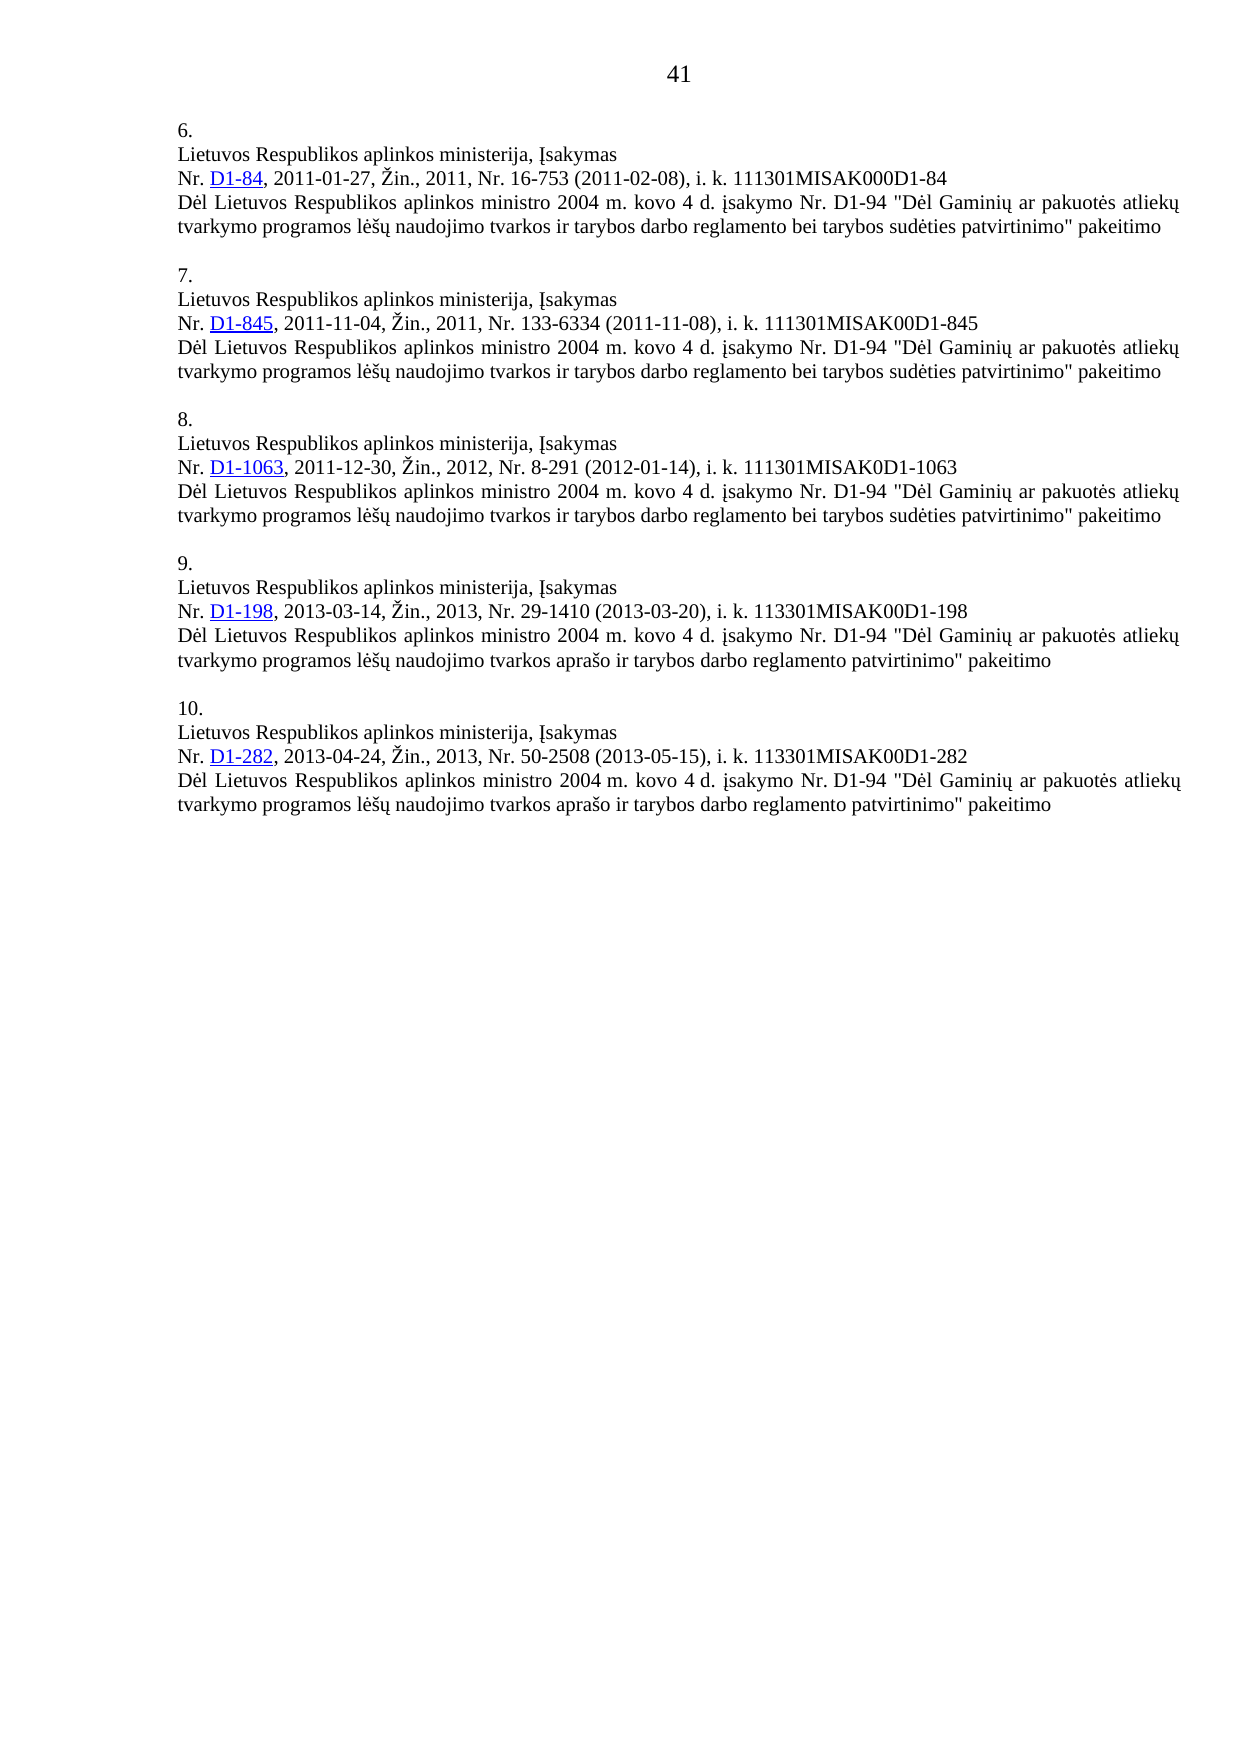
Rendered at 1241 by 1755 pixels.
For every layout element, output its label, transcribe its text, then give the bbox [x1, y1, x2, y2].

text Dėl Lietuvos Respublikos aplinkos ministro 2004 m. kovo 4 d. įsakymo Nr. D1-94 "Dėl Gaminių ar pakuotės atliekų tvarkymo programos lėšų naudojimo tvarkos aprašo ir tarybos darbo reglamento patvirtinimo" pakeitimo [177, 623, 1181, 672]
text 8. [177, 407, 1181, 431]
text Lietuvos Respublikos aplinkos ministerija, Įsakymas [177, 142, 1181, 166]
text Dėl Lietuvos Respublikos aplinkos ministro 2004 m. kovo 4 d. įsakymo Nr. D1-94 "Dėl Gaminių ar pakuotės atliekų tvarkymo programos lėšų naudojimo tvarkos aprašo ir tarybos darbo reglamento patvirtinimo" pakeitimo [177, 768, 1181, 816]
text Lietuvos Respublikos aplinkos ministerija, Įsakymas [177, 431, 1181, 455]
text 10. [177, 696, 1181, 720]
text Dėl Lietuvos Respublikos aplinkos ministro 2004 m. kovo 4 d. įsakymo Nr. D1-94 "Dėl Gaminių ar pakuotės atliekų tvarkymo programos lėšų naudojimo tvarkos ir tarybos darbo reglamento bei tarybos sudėties patvirtinimo" pakeitimo [177, 190, 1181, 238]
text Dėl Lietuvos Respublikos aplinkos ministro 2004 m. kovo 4 d. įsakymo Nr. D1-94 "Dėl Gaminių ar pakuotės atliekų tvarkymo programos lėšų naudojimo tvarkos ir tarybos darbo reglamento bei tarybos sudėties patvirtinimo" pakeitimo [177, 335, 1181, 383]
text Nr. D1-1063, 2011-12-30, Žin., 2012, Nr. 8-291 (2012-01-14), i. k. 111301MISAK0D1-1063 [177, 455, 1181, 479]
text 9. [177, 551, 1181, 575]
text Nr. D1-84, 2011-01-27, Žin., 2011, Nr. 16-753 (2011-02-08), i. k. 111301MISAK000D1-84 [177, 166, 1181, 190]
text Nr. D1-282, 2013-04-24, Žin., 2013, Nr. 50-2508 (2013-05-15), i. k. 113301MISAK00D1-282 [177, 744, 1181, 768]
text Lietuvos Respublikos aplinkos ministerija, Įsakymas [177, 287, 1181, 311]
text Lietuvos Respublikos aplinkos ministerija, Įsakymas [177, 575, 1181, 599]
text 6. [177, 118, 1181, 142]
text Dėl Lietuvos Respublikos aplinkos ministro 2004 m. kovo 4 d. įsakymo Nr. D1-94 "Dėl Gaminių ar pakuotės atliekų tvarkymo programos lėšų naudojimo tvarkos ir tarybos darbo reglamento bei tarybos sudėties patvirtinimo" pakeitimo [177, 479, 1181, 527]
text 7. [177, 262, 1181, 287]
text Nr. D1-845, 2011-11-04, Žin., 2011, Nr. 133-6334 (2011-11-08), i. k. 111301MISAK00D1-845 [177, 311, 1181, 335]
text Nr. D1-198, 2013-03-14, Žin., 2013, Nr. 29-1410 (2013-03-20), i. k. 113301MISAK00D1-198 [177, 599, 1181, 623]
text Lietuvos Respublikos aplinkos ministerija, Įsakymas [177, 720, 1181, 744]
